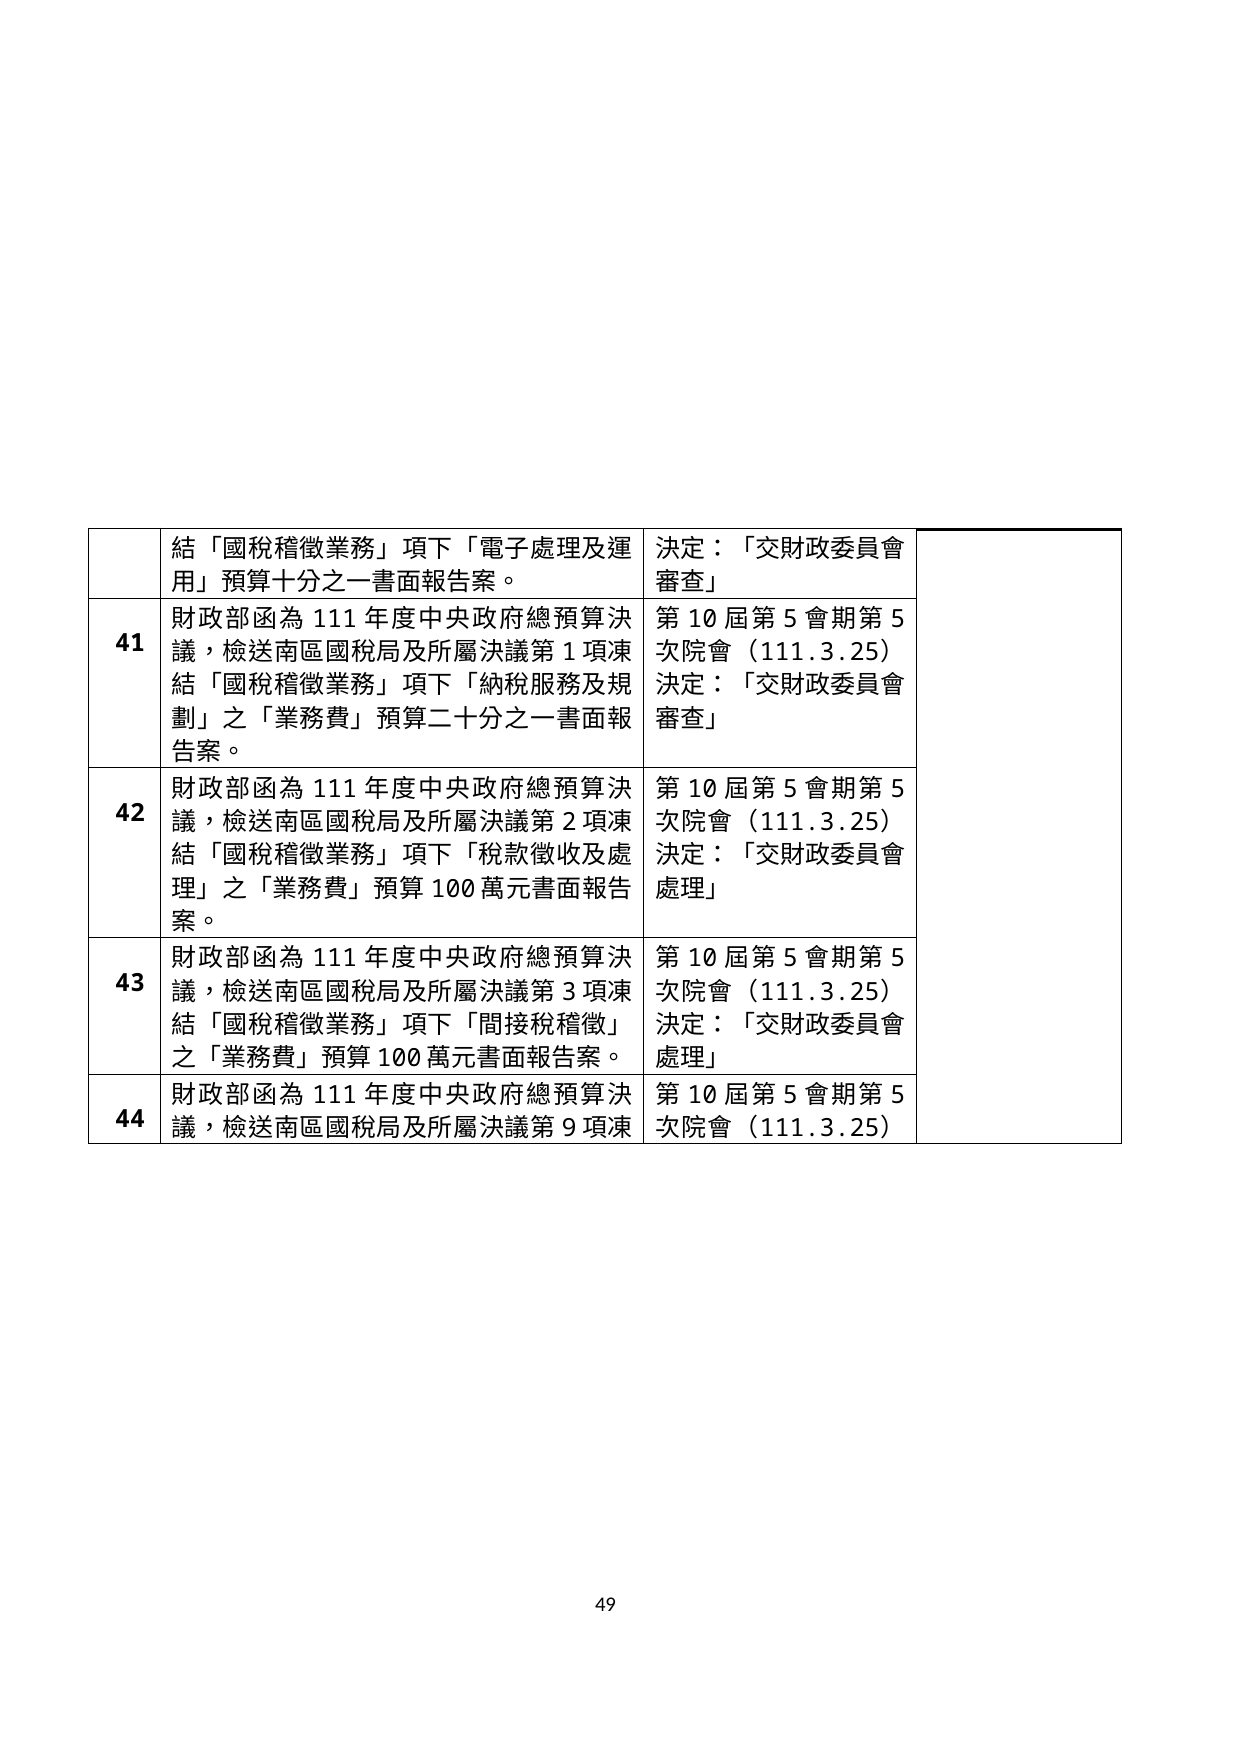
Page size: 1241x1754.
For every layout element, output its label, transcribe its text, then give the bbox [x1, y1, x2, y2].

table_cell 結「國稅稽徵業務」項下「電子處理及運用」預算十分之一書面報告案。 [161, 529, 643, 597]
table_cell 財政部函為111年度中央政府總預算決議，檢送南區國稅局及所屬決議第3項凍結「國稅稽徵業務」項下「間接稅稽徵」之「業務費」預算100萬元書面報告案。 [161, 938, 643, 1073]
table_cell 財政部函為111年度中央政府總預算決議，檢送南區國稅局及所屬決議第9項凍 [161, 1075, 643, 1143]
table_cell 第10屆第5會期第5次院會（111.3.25）決定：「交財政委員會審查」 [644, 599, 916, 767]
table_cell [89, 599, 160, 767]
table_cell 財政部函為111年度中央政府總預算決議，檢送南區國稅局及所屬決議第1項凍結「國稅稽徵業務」項下「納稅服務及規劃」之「業務費」預算二十分之一書面報告案。 [161, 599, 643, 767]
table_cell 決定：「交財政委員會審查」 [644, 529, 916, 597]
table_cell [89, 529, 160, 597]
table_cell [89, 938, 160, 1073]
table_cell 第10屆第5會期第5次院會（111.3.25） [644, 1075, 916, 1143]
table_cell [89, 1075, 160, 1143]
table_cell 財政部函為111年度中央政府總預算決議，檢送南區國稅局及所屬決議第2項凍結「國稅稽徵業務」項下「稅款徵收及處理」之「業務費」預算100萬元書面報告案。 [161, 768, 643, 937]
table_cell 第10屆第5會期第5次院會（111.3.25）決定：「交財政委員會處理」 [644, 768, 916, 937]
table_cell [917, 531, 1121, 1143]
table_cell [89, 768, 160, 937]
table_cell 第10屆第5會期第5次院會（111.3.25）決定：「交財政委員會處理」 [644, 938, 916, 1073]
